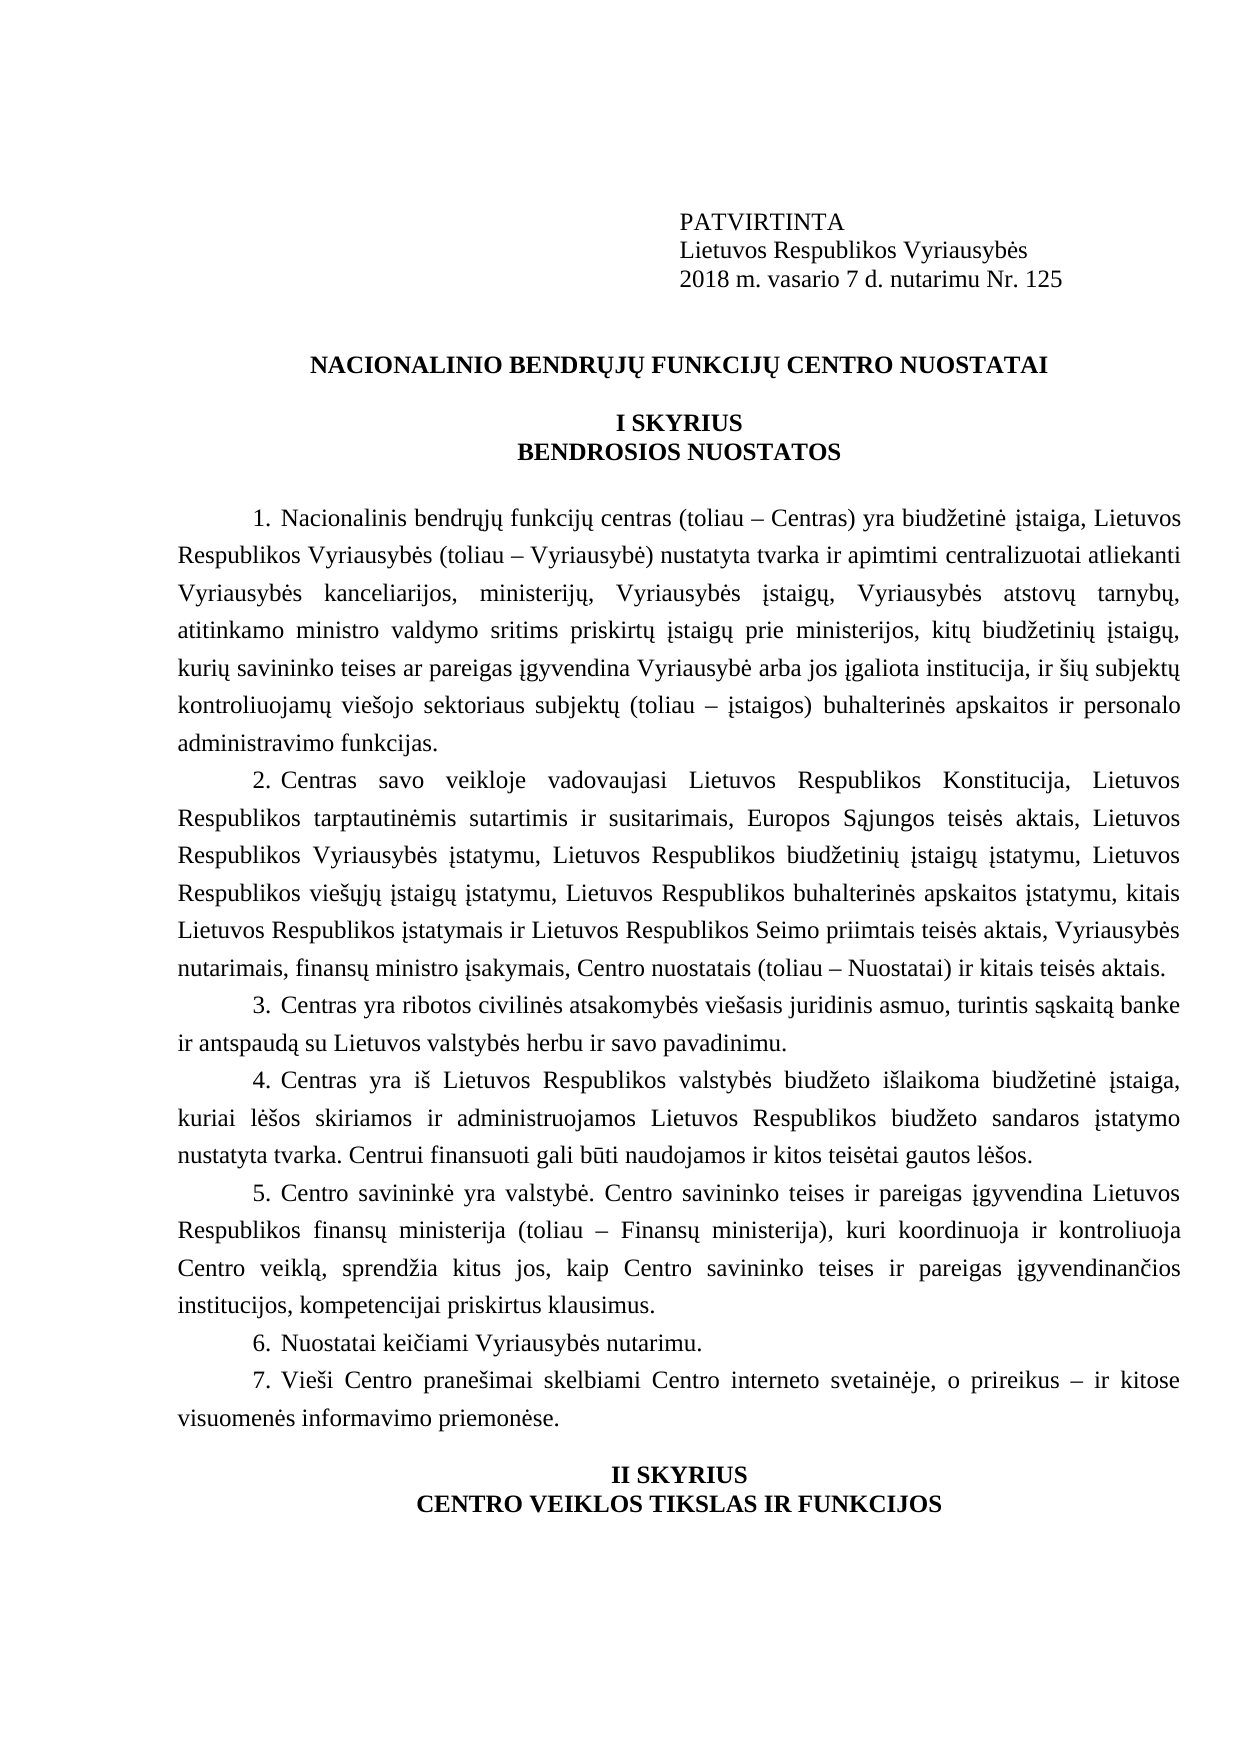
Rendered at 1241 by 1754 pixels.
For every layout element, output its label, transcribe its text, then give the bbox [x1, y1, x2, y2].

text I SKYRIUS [177, 408, 1181, 437]
text 4. Centras yra iš Lietuvos Respublikos valstybės biudžeto išlaikoma biudžetinė įstaiga, kuriai lėšos skiriamos ir administruojamos Lietuvos Respublikos biudžeto sandaros įstatymo nustatyta tvarka. Centrui finansuoti gali būti naudojamos ir kitos teisėtai gautos lėšos. [177, 1057, 1181, 1169]
text 6. Nuostatai keičiami Vyriausybės nutarimu. [177, 1319, 1181, 1357]
text 5. Centro savininkė yra valstybė. Centro savininko teises ir pareigas įgyvendina Lietuvos Respublikos finansų ministerija (toliau – Finansų ministerija), kuri koordinuoja ir kontroliuoja Centro veiklą, sprendžia kitus jos, kaip Centro savininko teises ir pareigas įgyvendinančios institucijos, kompetencijai priskirtus klausimus. [177, 1169, 1181, 1319]
text NACIONALINIO BeNDrŲJŲ FUNKCIJŲ CENTRO nuostatai [177, 350, 1181, 379]
text PATVIRTINTA Lietuvos Respublikos Vyriausybės 2018 m. vasario 7 d. nutarimu Nr. 125 [679, 207, 1181, 293]
text 2. Centras savo veikloje vadovaujasi Lietuvos Respublikos Konstitucija, Lietuvos Respublikos tarptautinėmis sutartimis ir susitarimais, Europos Sąjungos teisės aktais, Lietuvos Respublikos Vyriausybės įstatymu, Lietuvos Respublikos biudžetinių įstaigų įstatymu, Lietuvos Respublikos viešųjų įstaigų įstatymu, Lietuvos Respublikos buhalterinės apskaitos įstatymu, kitais Lietuvos Respublikos įstatymais ir Lietuvos Respublikos Seimo priimtais teisės aktais, Vyriausybės nutarimais, finansų ministro įsakymais, Centro nuostatais (toliau – Nuostatai) ir kitais teisės aktais. [177, 757, 1181, 982]
text 7. Vieši Centro pranešimai skelbiami Centro interneto svetainėje, o prireikus – ir kitose visuomenės informavimo priemonėse. [177, 1357, 1181, 1432]
text II SKYRIUS [177, 1460, 1181, 1489]
text 3. Centras yra ribotos civilinės atsakomybės viešasis juridinis asmuo, turintis sąskaitą banke ir antspaudą su Lietuvos valstybės herbu ir savo pavadinimu. [177, 982, 1181, 1057]
text 1. Nacionalinis bendrųjų funkcijų centras (toliau – Centras) yra biudžetinė įstaiga, Lietuvos Respublikos Vyriausybės (toliau – Vyriausybė) nustatyta tvarka ir apimtimi centralizuotai atliekanti Vyriausybės kanceliarijos, ministerijų, Vyriausybės įstaigų, Vyriausybės atstovų tarnybų, atitinkamo ministro valdymo sritims priskirtų įstaigų prie ministerijos, kitų biudžetinių įstaigų, kurių savininko teises ar pareigas įgyvendina Vyriausybė arba jos įgaliota institucija, ir šių subjektų kontroliuojamų viešojo sektoriaus subjektų (toliau – įstaigos) buhalterinės apskaitos ir personalo administravimo funkcijas. [177, 494, 1181, 757]
text CENTRO VEIKLOS TIKSLAS IR FUNKCIJOS [177, 1489, 1181, 1518]
text BENDROSIOS NUOSTATOS [177, 437, 1181, 465]
